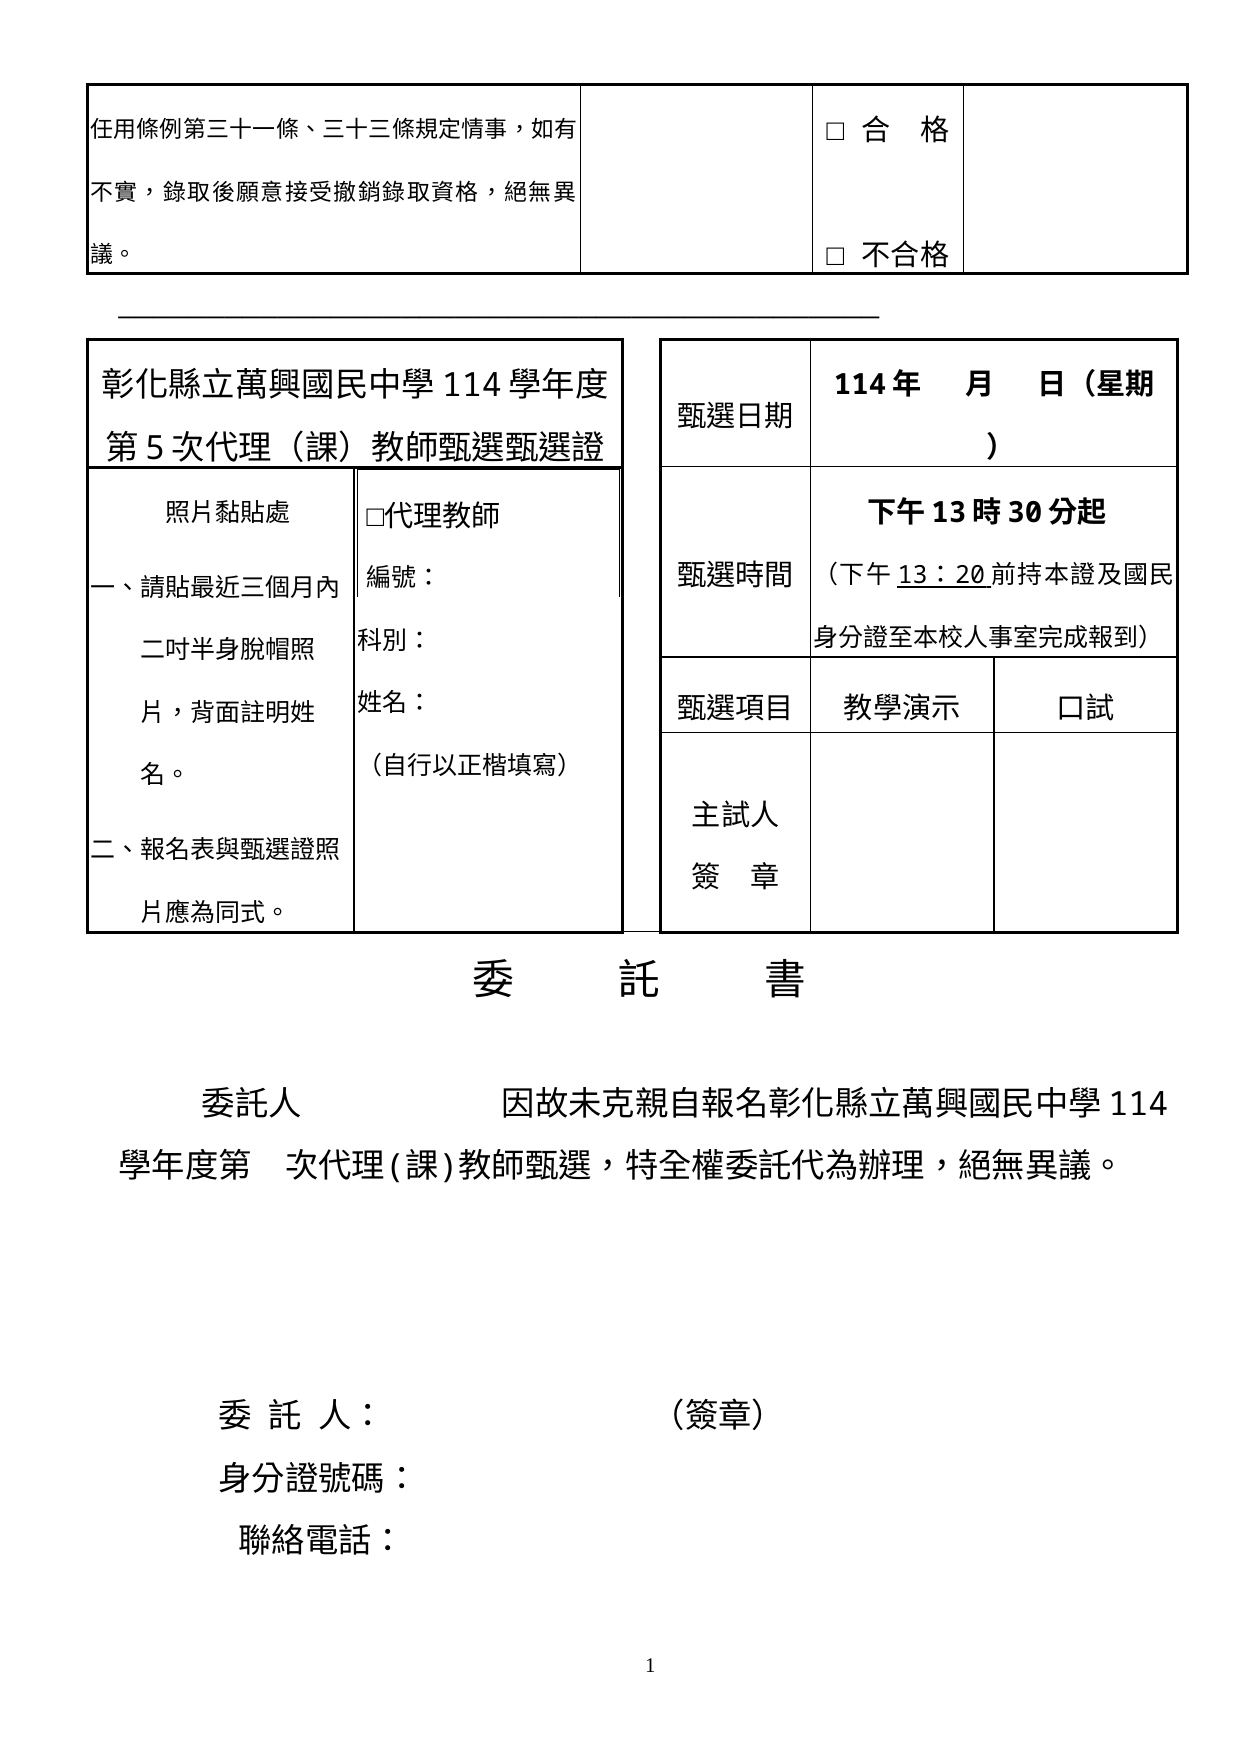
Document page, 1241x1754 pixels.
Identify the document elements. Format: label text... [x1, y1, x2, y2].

table_header 彰化縣立萬興國民中學114學年度 第5次代理（課）教師甄選甄選證 [89, 341, 621, 466]
table_cell 主試人 簽 章 [662, 733, 810, 931]
table_header 甄選日期 [662, 341, 810, 466]
table_cell [995, 733, 1176, 931]
table_cell 教學演示 [811, 658, 993, 732]
table_cell 照片黏貼處 一、請貼最近三個月內二吋半身脫帽照片，背面註明姓名。 二、報名表與甄選證照片應為同式。 [89, 469, 353, 931]
table_cell 甄選項目 [662, 658, 810, 732]
text 身分證號碼： 聯絡電話： [118, 1434, 1181, 1559]
table_cell □代理教師 編號： 科別： 姓名： （自行以正楷填寫） [355, 469, 621, 931]
text 委託人 因故未克親自報名彰化縣立萬興國民中學114學年度第 次代理(課)教師甄選，特全權委託代為辦理，絕無異議。 委 託 人： （簽章） [118, 997, 1181, 1434]
table_cell 口試 [995, 658, 1176, 732]
table_cell 甄選時間 [662, 467, 810, 656]
table_cell [964, 86, 1186, 272]
table_cell [811, 733, 993, 931]
text [118, 1559, 1181, 1622]
text 委 託 書 [118, 934, 1181, 997]
table_cell [581, 86, 812, 272]
table_header [624, 338, 659, 931]
table_cell □ 合 格 □ 不合格 [813, 86, 963, 272]
table_header 114年 月 日（星期 ） [811, 341, 1176, 466]
table_cell 1.本人無教師法第十四條第一項各款及教育人員任用條例第三十一條、三十三條規定情事，如有不實，錄取後願意接受撤銷錄取資格，絕無異議。 2. 本人無「性侵害犯罪防治法」第2條所列犯罪情事，並同意貴校依內政部訂定「性侵害犯罪加害人登記報到查訪及查閱辦法」第14條規定，申請查閱本人有無性侵害犯罪登記檔案資料。 立切結人簽章： [89, 86, 580, 272]
table_cell 下午13時30分起 （下午13：20前持本證及國民身分證至本校人事室完成報到） [811, 467, 1176, 656]
text ─────────────────────────────────────────── [118, 275, 1240, 337]
